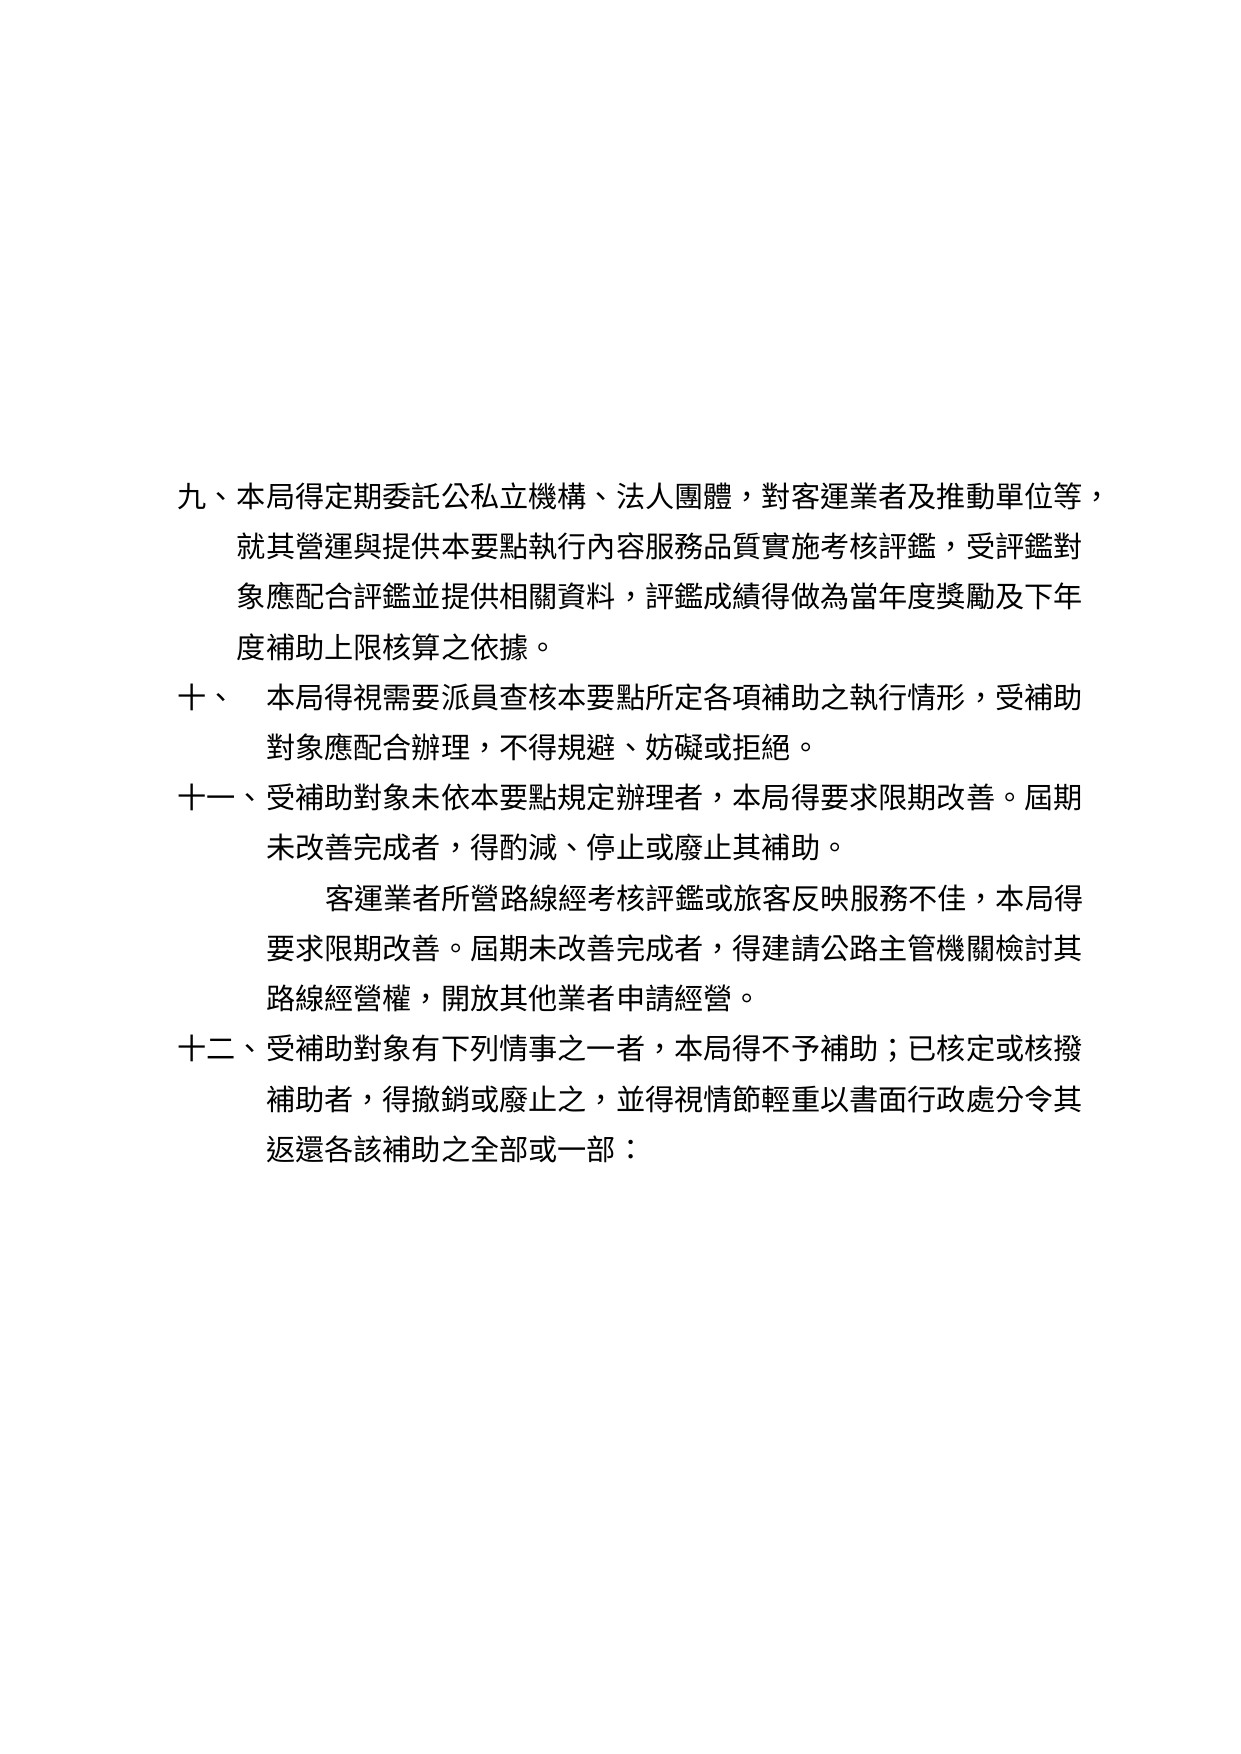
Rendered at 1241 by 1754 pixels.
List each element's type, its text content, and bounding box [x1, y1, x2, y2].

list 本局得定期委託公私立機構、法人團體，對客運業者及推動單位等，就其營運與提供本要點執行內容服務品質實施考核評鑑，受評鑑對象應配合評鑑並提供相關資料，評鑑成績得做為當年度獎勵及下年度補助上限核算之依據。 [177, 466, 1092, 666]
text 客運業者所營路線經考核評鑑或旅客反映服務不佳，本局得要求限期改善。屆期未改善完成者，得建請公路主管機關檢討其路線經營權，開放其他業者申請經營。 [266, 867, 1092, 1018]
list 本局得視需要派員查核本要點所定各項補助之執行情形，受補助對象應配合辦理，不得規避、妨礙或拒絕。 [177, 666, 1092, 767]
list 受補助對象未依本要點規定辦理者，本局得要求限期改善。屆期未改善完成者，得酌減、停止或廢止其補助。 [177, 767, 1092, 867]
list 受補助對象有下列情事之一者，本局得不予補助；已核定或核撥補助者，得撤銷或廢止之，並得視情節輕重以書面行政處分令其返還各該補助之全部或一部： [177, 1018, 1092, 1168]
